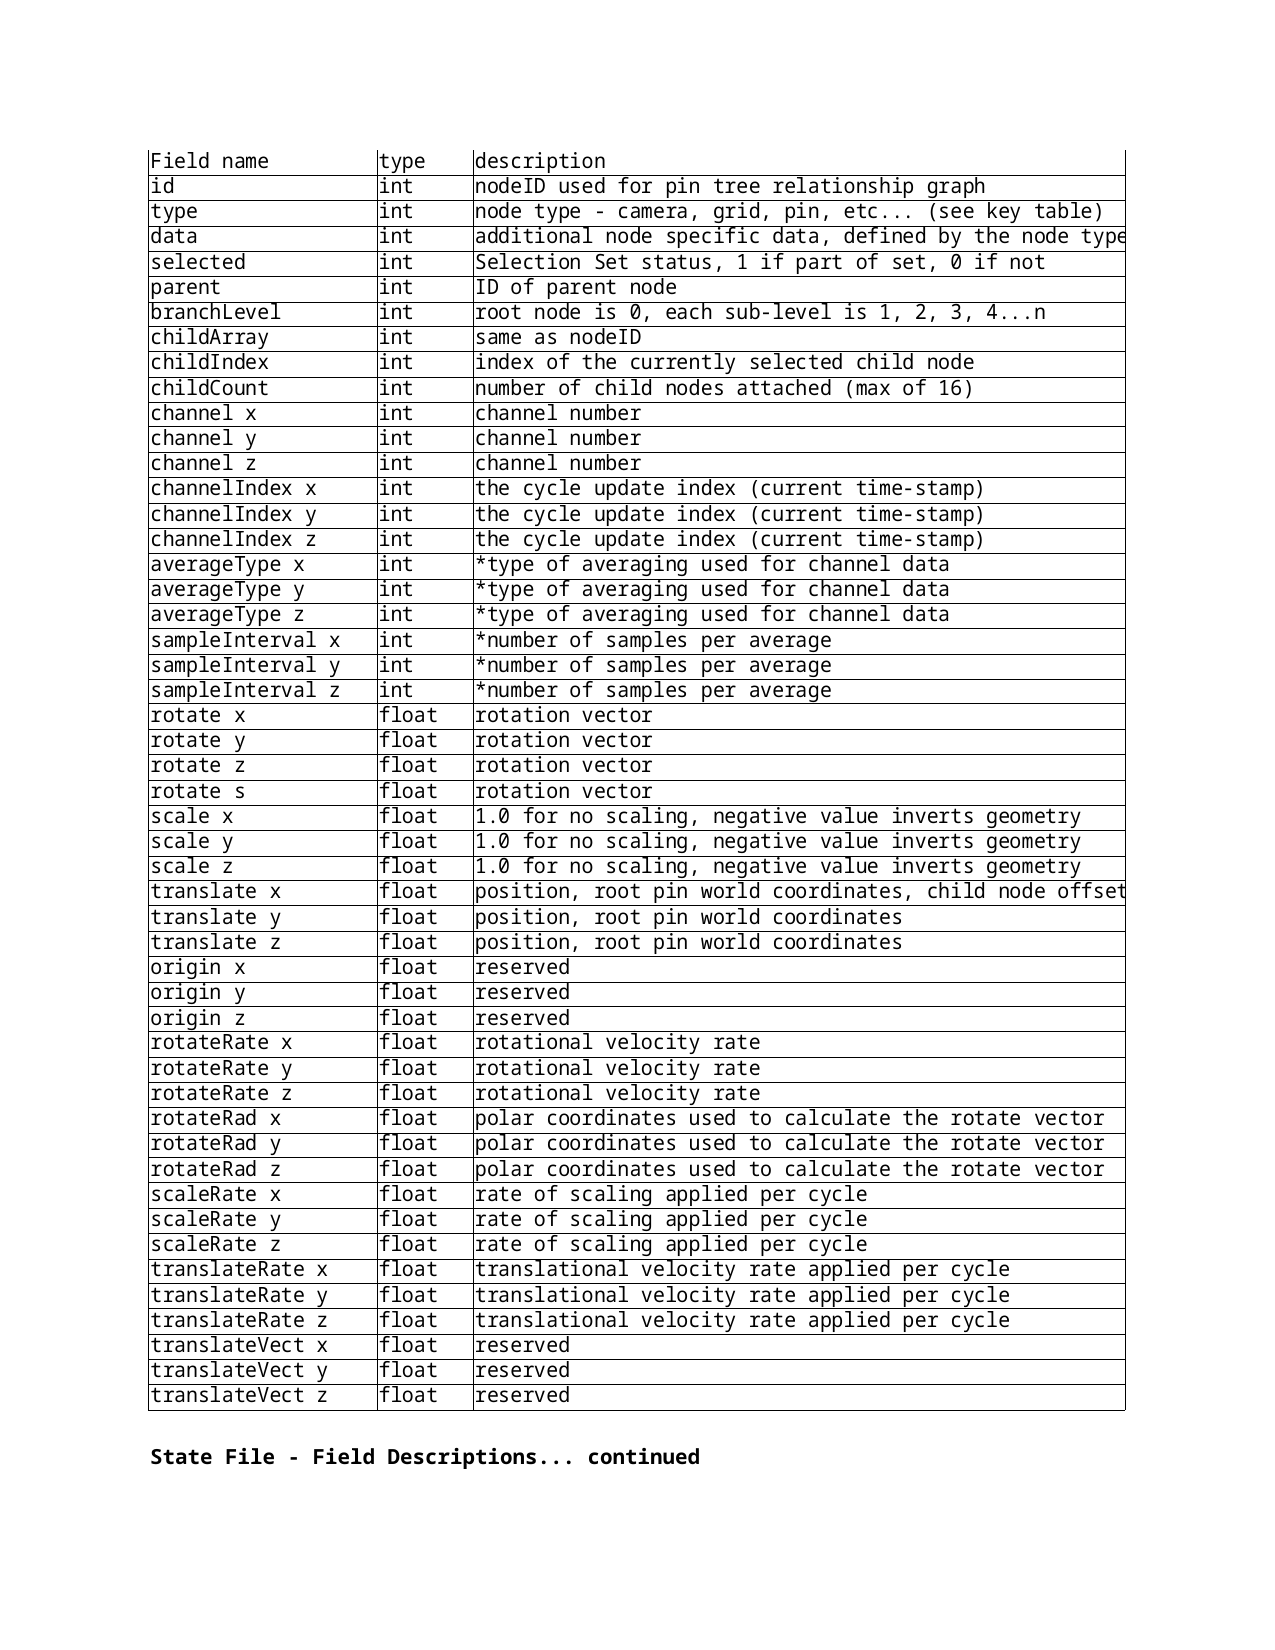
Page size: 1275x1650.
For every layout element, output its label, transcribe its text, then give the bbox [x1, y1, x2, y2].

text State File - Field Descriptions... continued [150, 1442, 1125, 1470]
